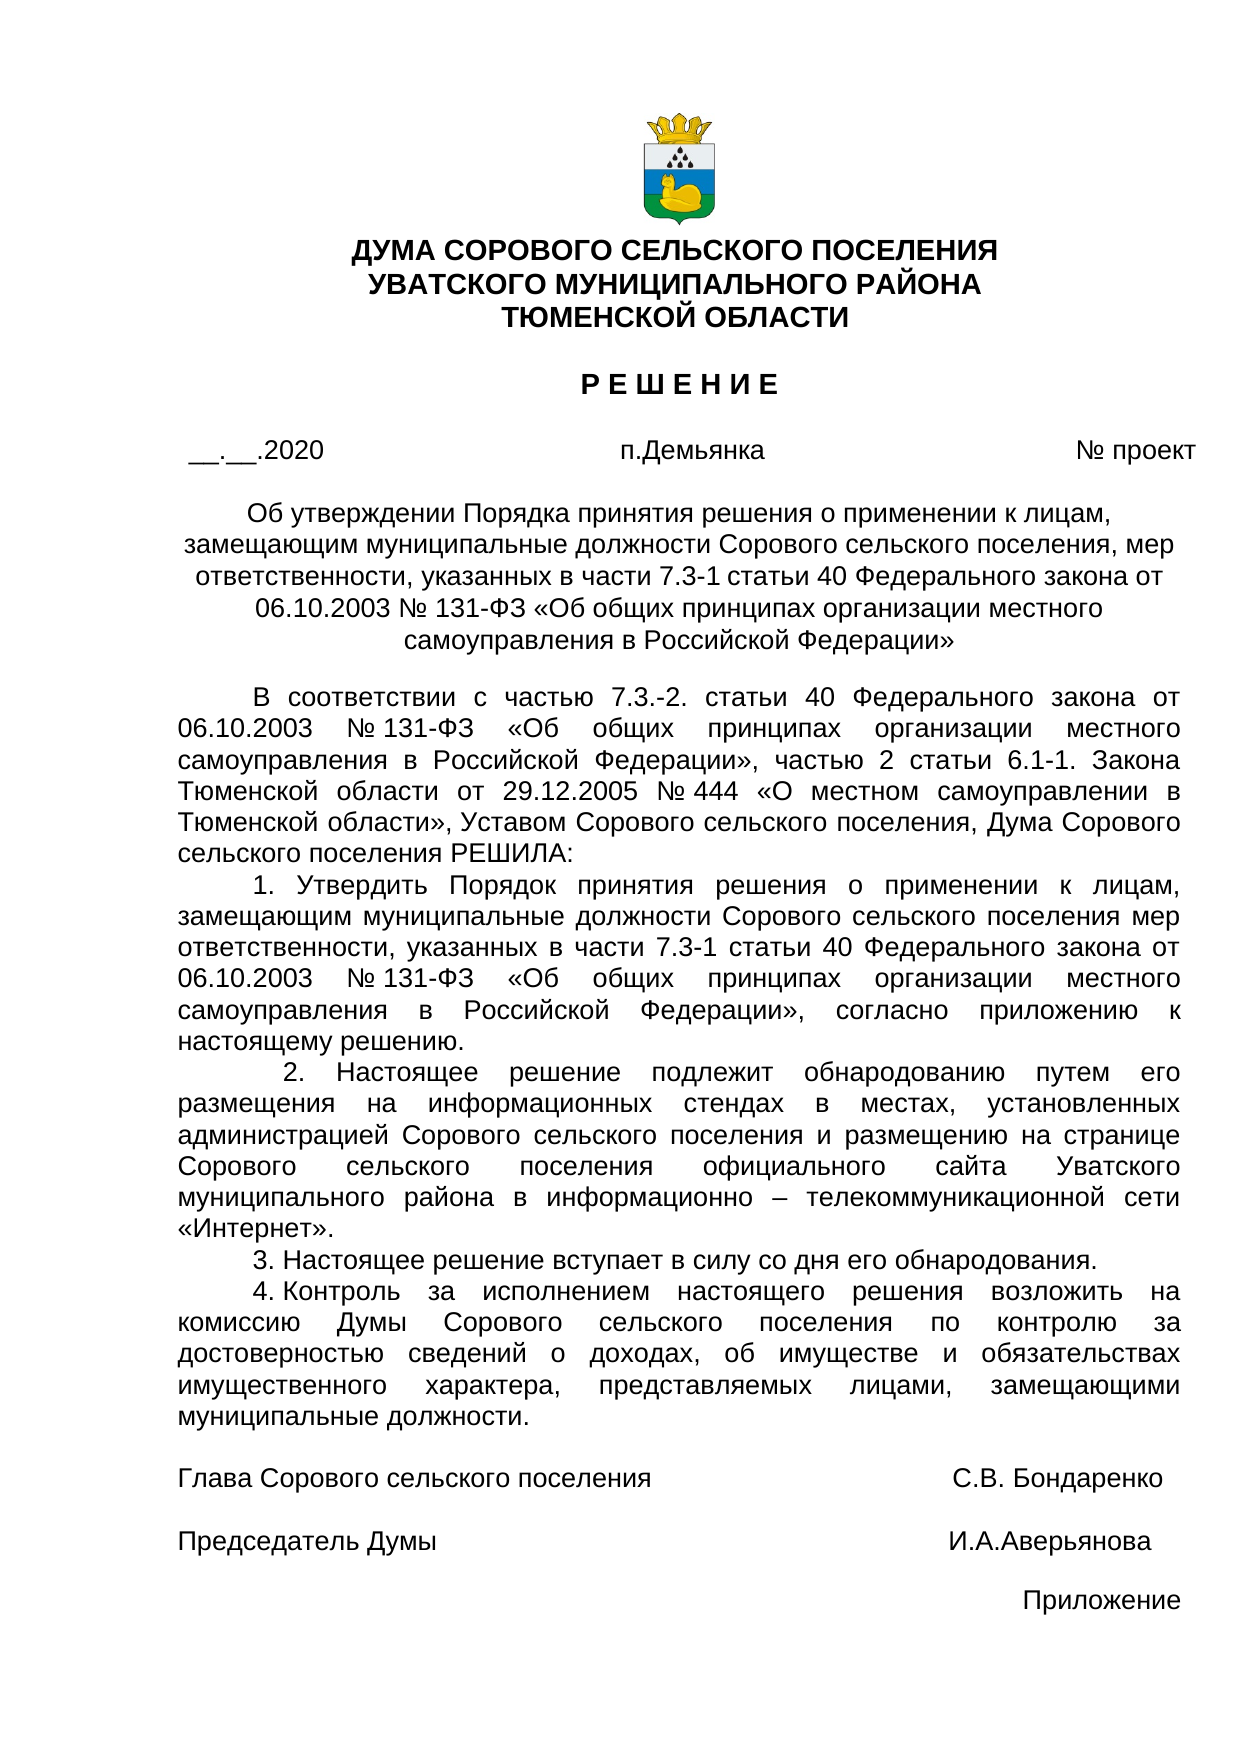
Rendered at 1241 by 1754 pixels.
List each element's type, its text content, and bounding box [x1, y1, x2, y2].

table_header __.__.2020 [177, 434, 529, 466]
text Председатель Думы И.А.Аверьянова [177, 1525, 1181, 1556]
text 1. Утвердить Порядок принятия решения о применении к лицам, замещающим муниципальные должности Сорового сельского поселения мер ответственности, указанных в части 7.3-1 статьи 40 Федерального закона от 06.10.2003 № 131-ФЗ «Об общих принципах организации местного самоуправления в Российской Федерации», согласно приложению к настоящему решению. [177, 869, 1181, 1056]
text В соответствии с частью 7.3.-2. статьи 40 Федерального закона от 06.10.2003 № 131-ФЗ «Об общих принципах организации местного самоуправления в Российской Федерации», частью 2 статьи 6.1-1. Закона Тюменской области от 29.12.2005 № 444 «О местном самоуправлении в Тюменской области», Уставом Сорового сельского поселения, Дума Сорового сельского поселения РЕШИЛА: [177, 681, 1181, 869]
text ТЮМЕНСКОЙ ОБЛАСТИ [177, 300, 1181, 334]
text Р Е Ш Е Н И Е [177, 367, 1181, 401]
table_header п.Демьянка [529, 434, 881, 466]
table_header № проект [881, 434, 1207, 466]
text ДУМА СОРОВОГО СЕЛЬСКОГО ПОСЕЛЕНИЯ [177, 233, 1181, 267]
text Приложение [177, 1584, 1181, 1616]
text Глава Сорового сельского поселения С.В. Бондаренко [177, 1462, 1181, 1494]
text 3. Настоящее решение вступает в силу со дня его обнародования. [177, 1244, 1181, 1275]
text УВАТСКОГО МУНИЦИПАЛЬНОГО РАЙОНА [177, 267, 1181, 300]
text Об утверждении Порядка принятия решения о применении к лицам, замещающим муниципальные должности Сорового сельского поселения, мер ответственности, указанных в части 7.3-1 статьи 40 Федерального закона от 06.10.2003 № 131-ФЗ «Об общих принципах организации местного самоуправления в Российской Федерации» [177, 497, 1181, 655]
text 4. Контроль за исполнением настоящего решения возложить на комиссию Думы Сорового сельского поселения по контролю за достоверностью сведений о доходах, об имуществе и обязательствах имущественного характера, представляемых лицами, замещающими муниципальные должности. [177, 1275, 1181, 1431]
text 2. Настоящее решение подлежит обнародованию путем его размещения на информационных стендах в местах, установленных администрацией Сорового сельского поселения и размещению на странице Сорового сельского поселения официального сайта Уватского муниципального района в информационно – телекоммуникационной сети «Интернет». [177, 1056, 1181, 1244]
